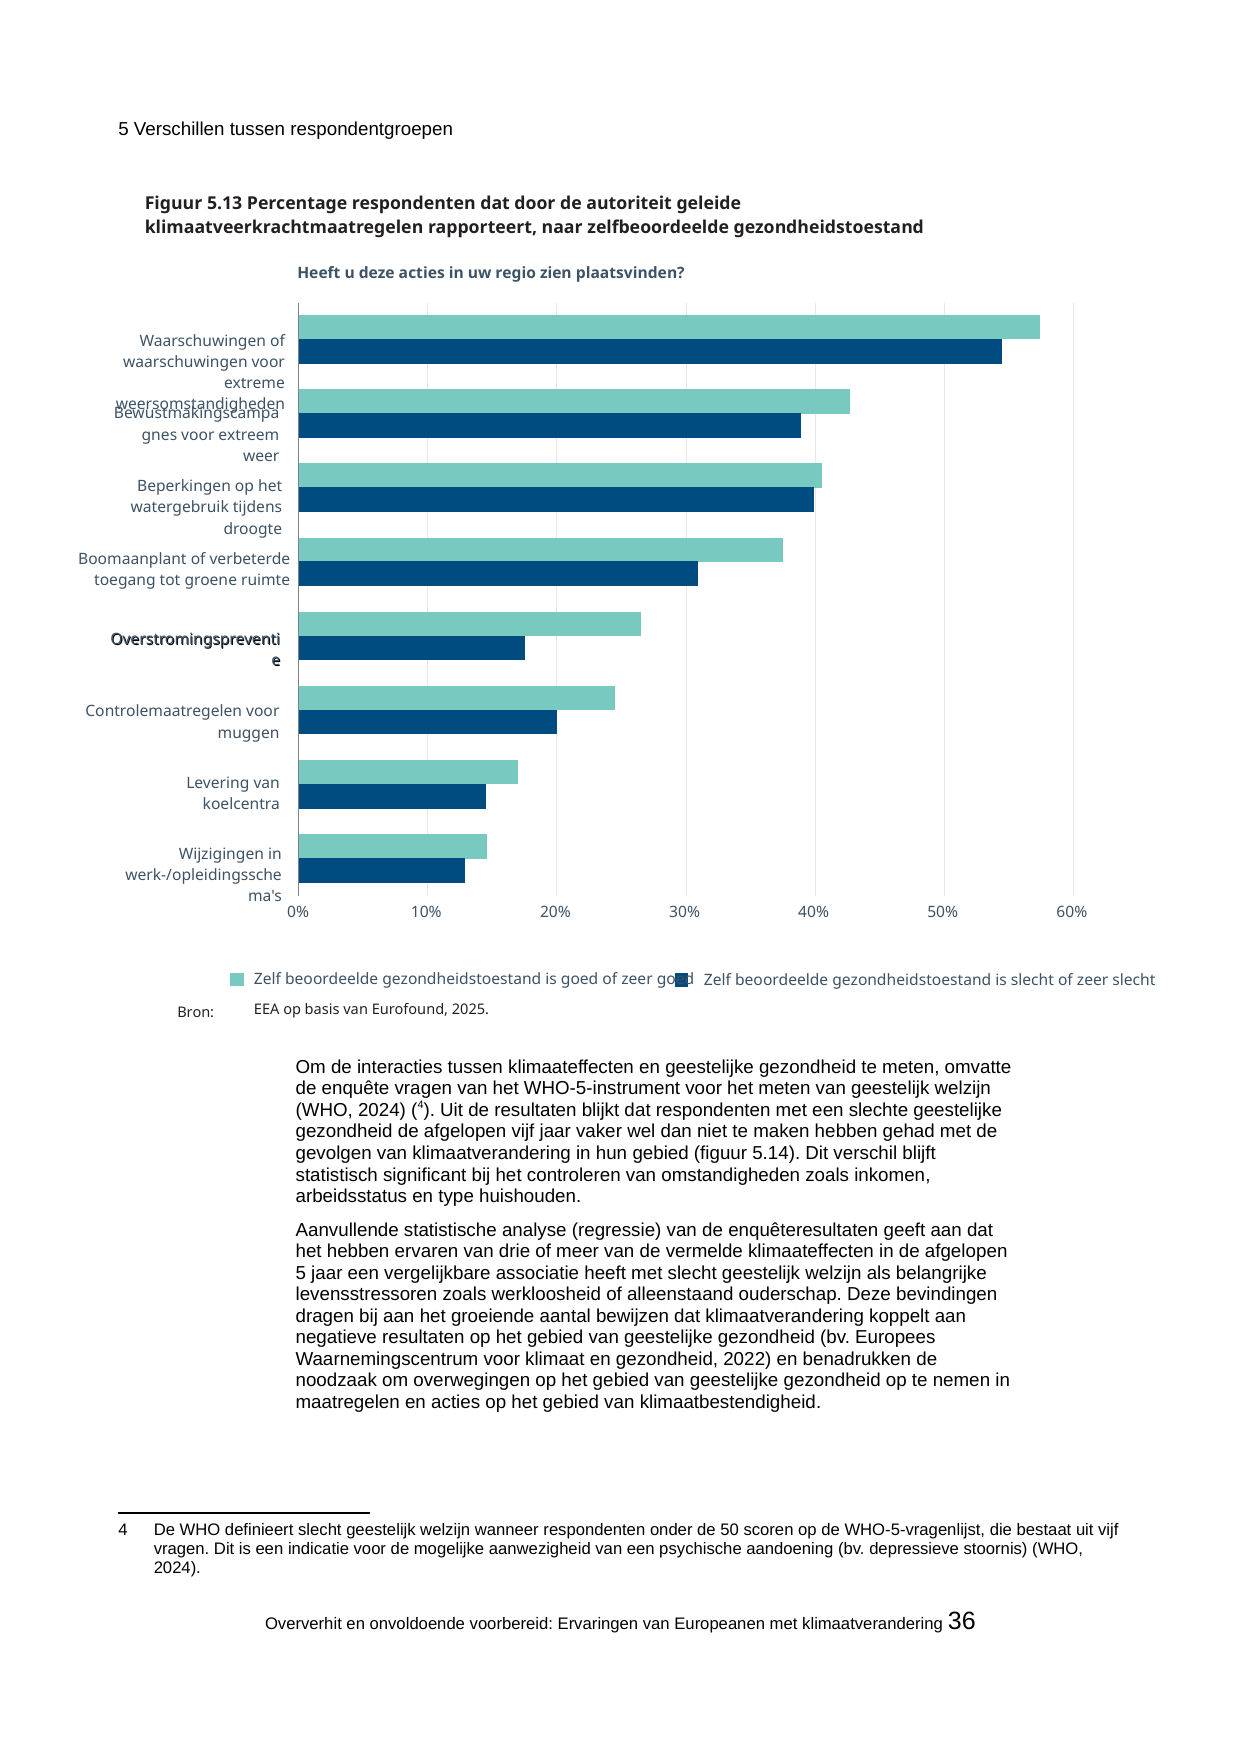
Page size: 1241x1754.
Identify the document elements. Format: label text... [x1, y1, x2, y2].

text De WHO definieert slecht geestelijk welzijn wanneer respondenten onder de 50 scoren op de WHO-5-vragenlijst, die bestaat uit vijf vragen. Dit is een indicatie voor de mogelijke aanwezigheid van een psychische aandoening (bv. depressieve stoornis) (WHO, 2024). [118, 1519, 1122, 1577]
text Om de interacties tussen klimaateffecten en geestelijke gezondheid te meten, omvatte de enquête vragen van het WHO-5-instrument voor het meten van geestelijk welzijn (WHO, 2024) (). Uit de resultaten blijkt dat respondenten met een slechte geestelijke gezondheid de afgelopen vijf jaar vaker wel dan niet te maken hebben gehad met de gevolgen van klimaatverandering in hun gebied (figuur 5.14). Dit verschil blijft statistisch significant bij het controleren van omstandigheden zoals inkomen, arbeidsstatus en type huishouden. [295, 1056, 1022, 1206]
text Aanvullende statistische analyse (regressie) van de enquêteresultaten geeft aan dat het hebben ervaren van drie of meer van de vermelde klimaateffecten in de afgelopen 5 jaar een vergelijkbare associatie heeft met slecht geestelijk welzijn als belangrijke levensstressoren zoals werkloosheid of alleenstaand ouderschap. Deze bevindingen dragen bij aan het groeiende aantal bewijzen dat klimaatverandering koppelt aan negatieve resultaten op het gebied van geestelijke gezondheid (bv. Europees Waarnemingscentrum voor klimaat en gezondheid, 2022) en benadrukken de noodzaak om overwegingen op het gebied van geestelijke gezondheid op te nemen in maatregelen en acties op het gebied van klimaatbestendigheid. [295, 1218, 1022, 1412]
